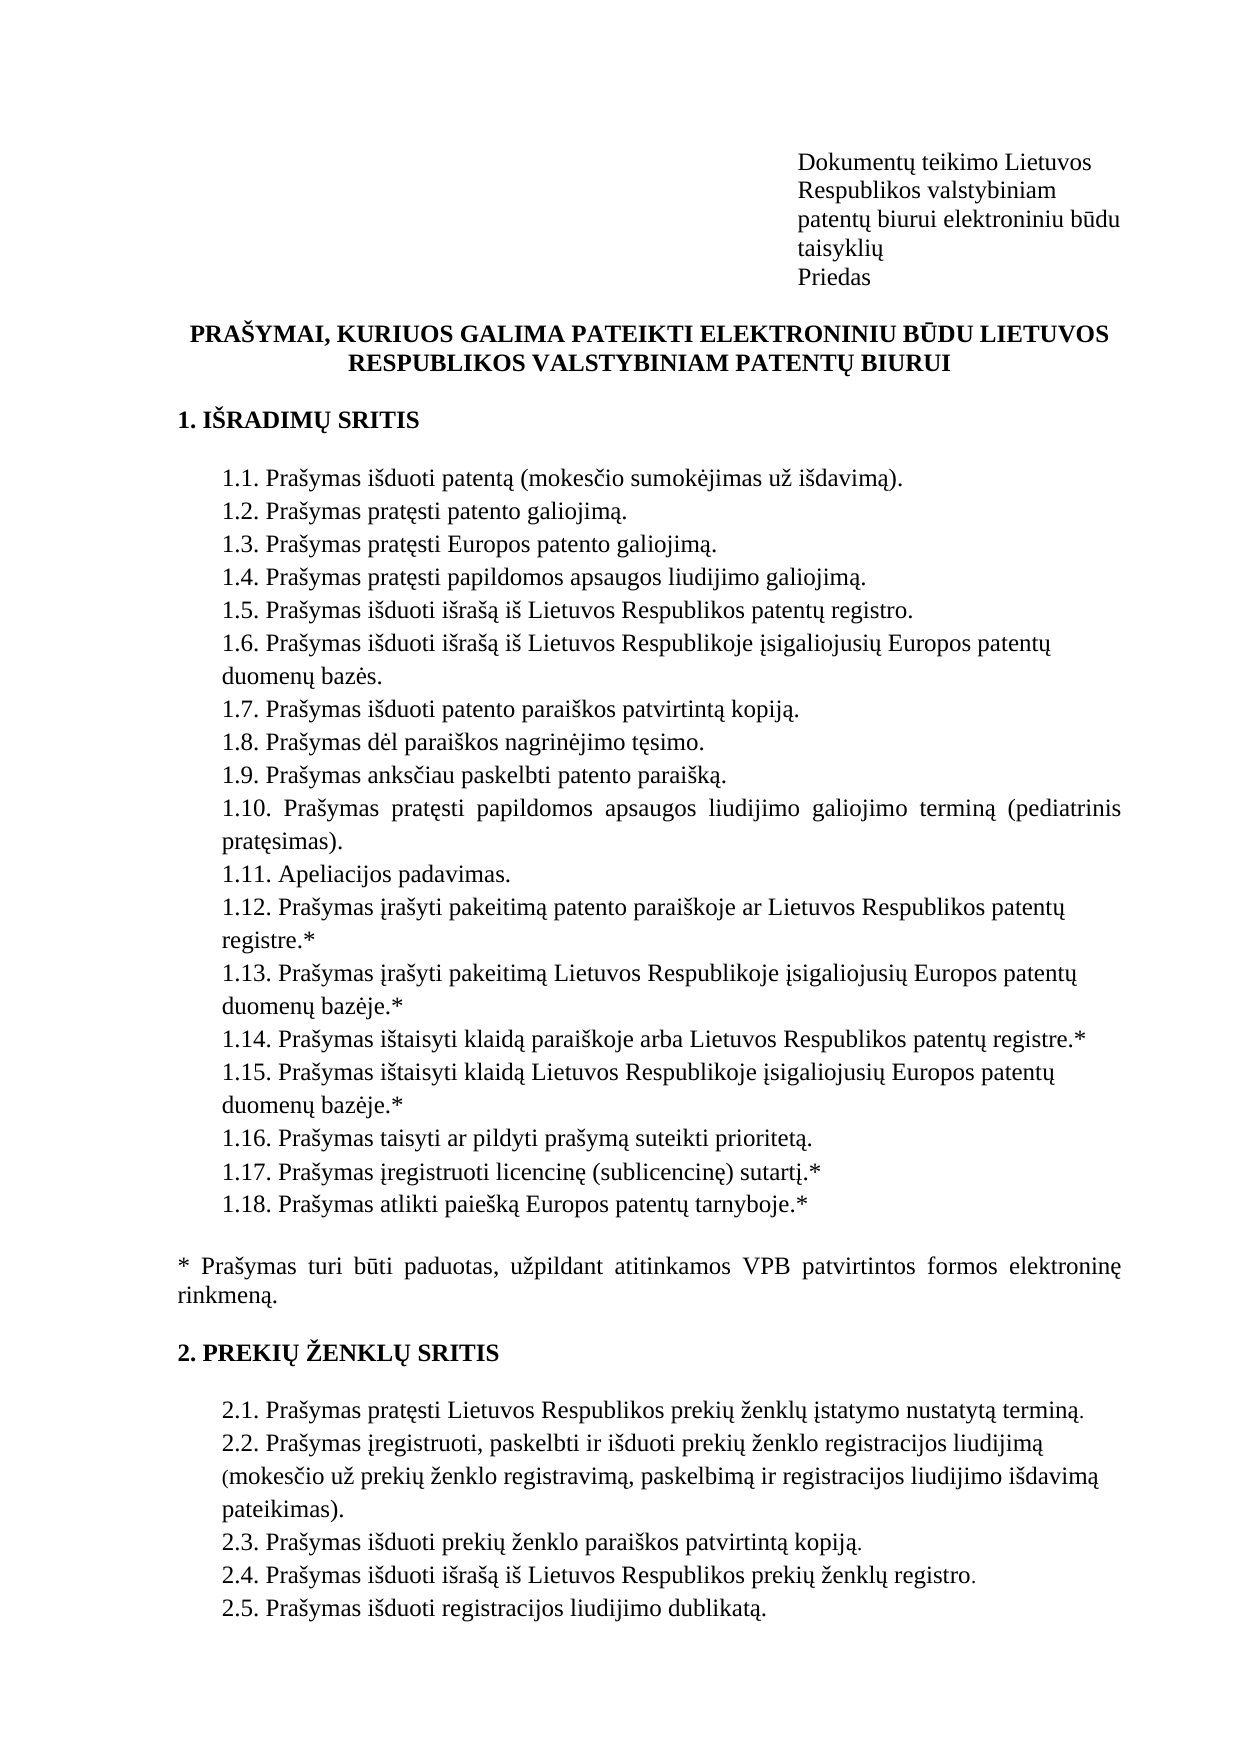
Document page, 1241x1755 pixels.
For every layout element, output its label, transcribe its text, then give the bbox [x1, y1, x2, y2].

text 1.1. Prašymas išduoti patentą (mokesčio sumokėjimas už išdavimą). [222, 463, 1122, 492]
text 2. PREKIŲ ŽENKLŲ SRITIS [177, 1338, 1122, 1366]
text 1.10. Prašymas pratęsti papildomos apsaugos liudijimo galiojimo terminą (pediatrinis pratęsimas). [222, 793, 1122, 855]
text Dokumentų teikimo Lietuvos Respublikos valstybiniam patentų biurui elektroniniu būdu taisyklių [797, 147, 1122, 262]
text 1.8. Prašymas dėl paraiškos nagrinėjimo tęsimo. [222, 727, 1122, 756]
text 1.4. Prašymas pratęsti papildomos apsaugos liudijimo galiojimą. [222, 562, 1122, 591]
text 1. IŠRADIMŲ SRITIS [177, 406, 1122, 434]
text 1.2. Prašymas pratęsti patento galiojimą. [222, 496, 1122, 525]
text * Prašymas turi būti paduotas, užpildant atitinkamos VPB patvirtintos formos elektroninę rinkmeną. [177, 1251, 1122, 1309]
text 2.4. Prašymas išduoti išrašą iš Lietuvos Respublikos prekių ženklų registro. [222, 1560, 1122, 1589]
text PRAŠYMAI, KURIUOS GALIMA PATEIKTI ELEKTRONINIU BŪDU LIETUVOS RESPUBLIKOS VALSTYBINIAM PATENTŲ BIURUI [177, 319, 1122, 377]
text 2.5. Prašymas išduoti registracijos liudijimo dublikatą. [222, 1593, 1122, 1622]
text 1.14. Prašymas ištaisyti klaidą paraiškoje arba Lietuvos Respublikos patentų registre.* [222, 1024, 1122, 1053]
text 1.18. Prašymas atlikti paiešką Europos patentų tarnyboje.* [222, 1189, 1122, 1218]
text 2.1. Prašymas pratęsti Lietuvos Respublikos prekių ženklų įstatymo nustatytą terminą. [222, 1395, 1122, 1424]
text 1.17. Prašymas įregistruoti licencinę (sublicencinę) sutartį.* [222, 1157, 1122, 1185]
text 1.11. Apeliacijos padavimas. [222, 859, 1122, 888]
text 1.13. Prašymas įrašyti pakeitimą Lietuvos Respublikoje įsigaliojusių Europos patentų duomenų bazėje.* [222, 958, 1122, 1020]
text 1.9. Prašymas anksčiau paskelbti patento paraišką. [222, 760, 1122, 789]
text 1.12. Prašymas įrašyti pakeitimą patento paraiškoje ar Lietuvos Respublikos patentų registre.* [222, 892, 1122, 954]
text 1.16. Prašymas taisyti ar pildyti prašymą suteikti prioritetą. [222, 1123, 1122, 1152]
text 1.15. Prašymas ištaisyti klaidą Lietuvos Respublikoje įsigaliojusių Europos patentų duomenų bazėje.* [222, 1057, 1122, 1119]
text 1.5. Prašymas išduoti išrašą iš Lietuvos Respublikos patentų registro. [222, 595, 1122, 624]
text 1.6. Prašymas išduoti išrašą iš Lietuvos Respublikoje įsigaliojusių Europos patentų duomenų bazės. [222, 628, 1122, 690]
text Priedas [797, 262, 1122, 291]
text 2.2. Prašymas įregistruoti, paskelbti ir išduoti prekių ženklo registracijos liudijimą (mokesčio už prekių ženklo registravimą, paskelbimą ir registracijos liudijimo išdavimą pateikimas). [222, 1428, 1122, 1523]
text 1.3. Prašymas pratęsti Europos patento galiojimą. [222, 529, 1122, 558]
text 1.7. Prašymas išduoti patento paraiškos patvirtintą kopiją. [222, 694, 1122, 723]
text 2.3. Prašymas išduoti prekių ženklo paraiškos patvirtintą kopiją. [222, 1527, 1122, 1556]
